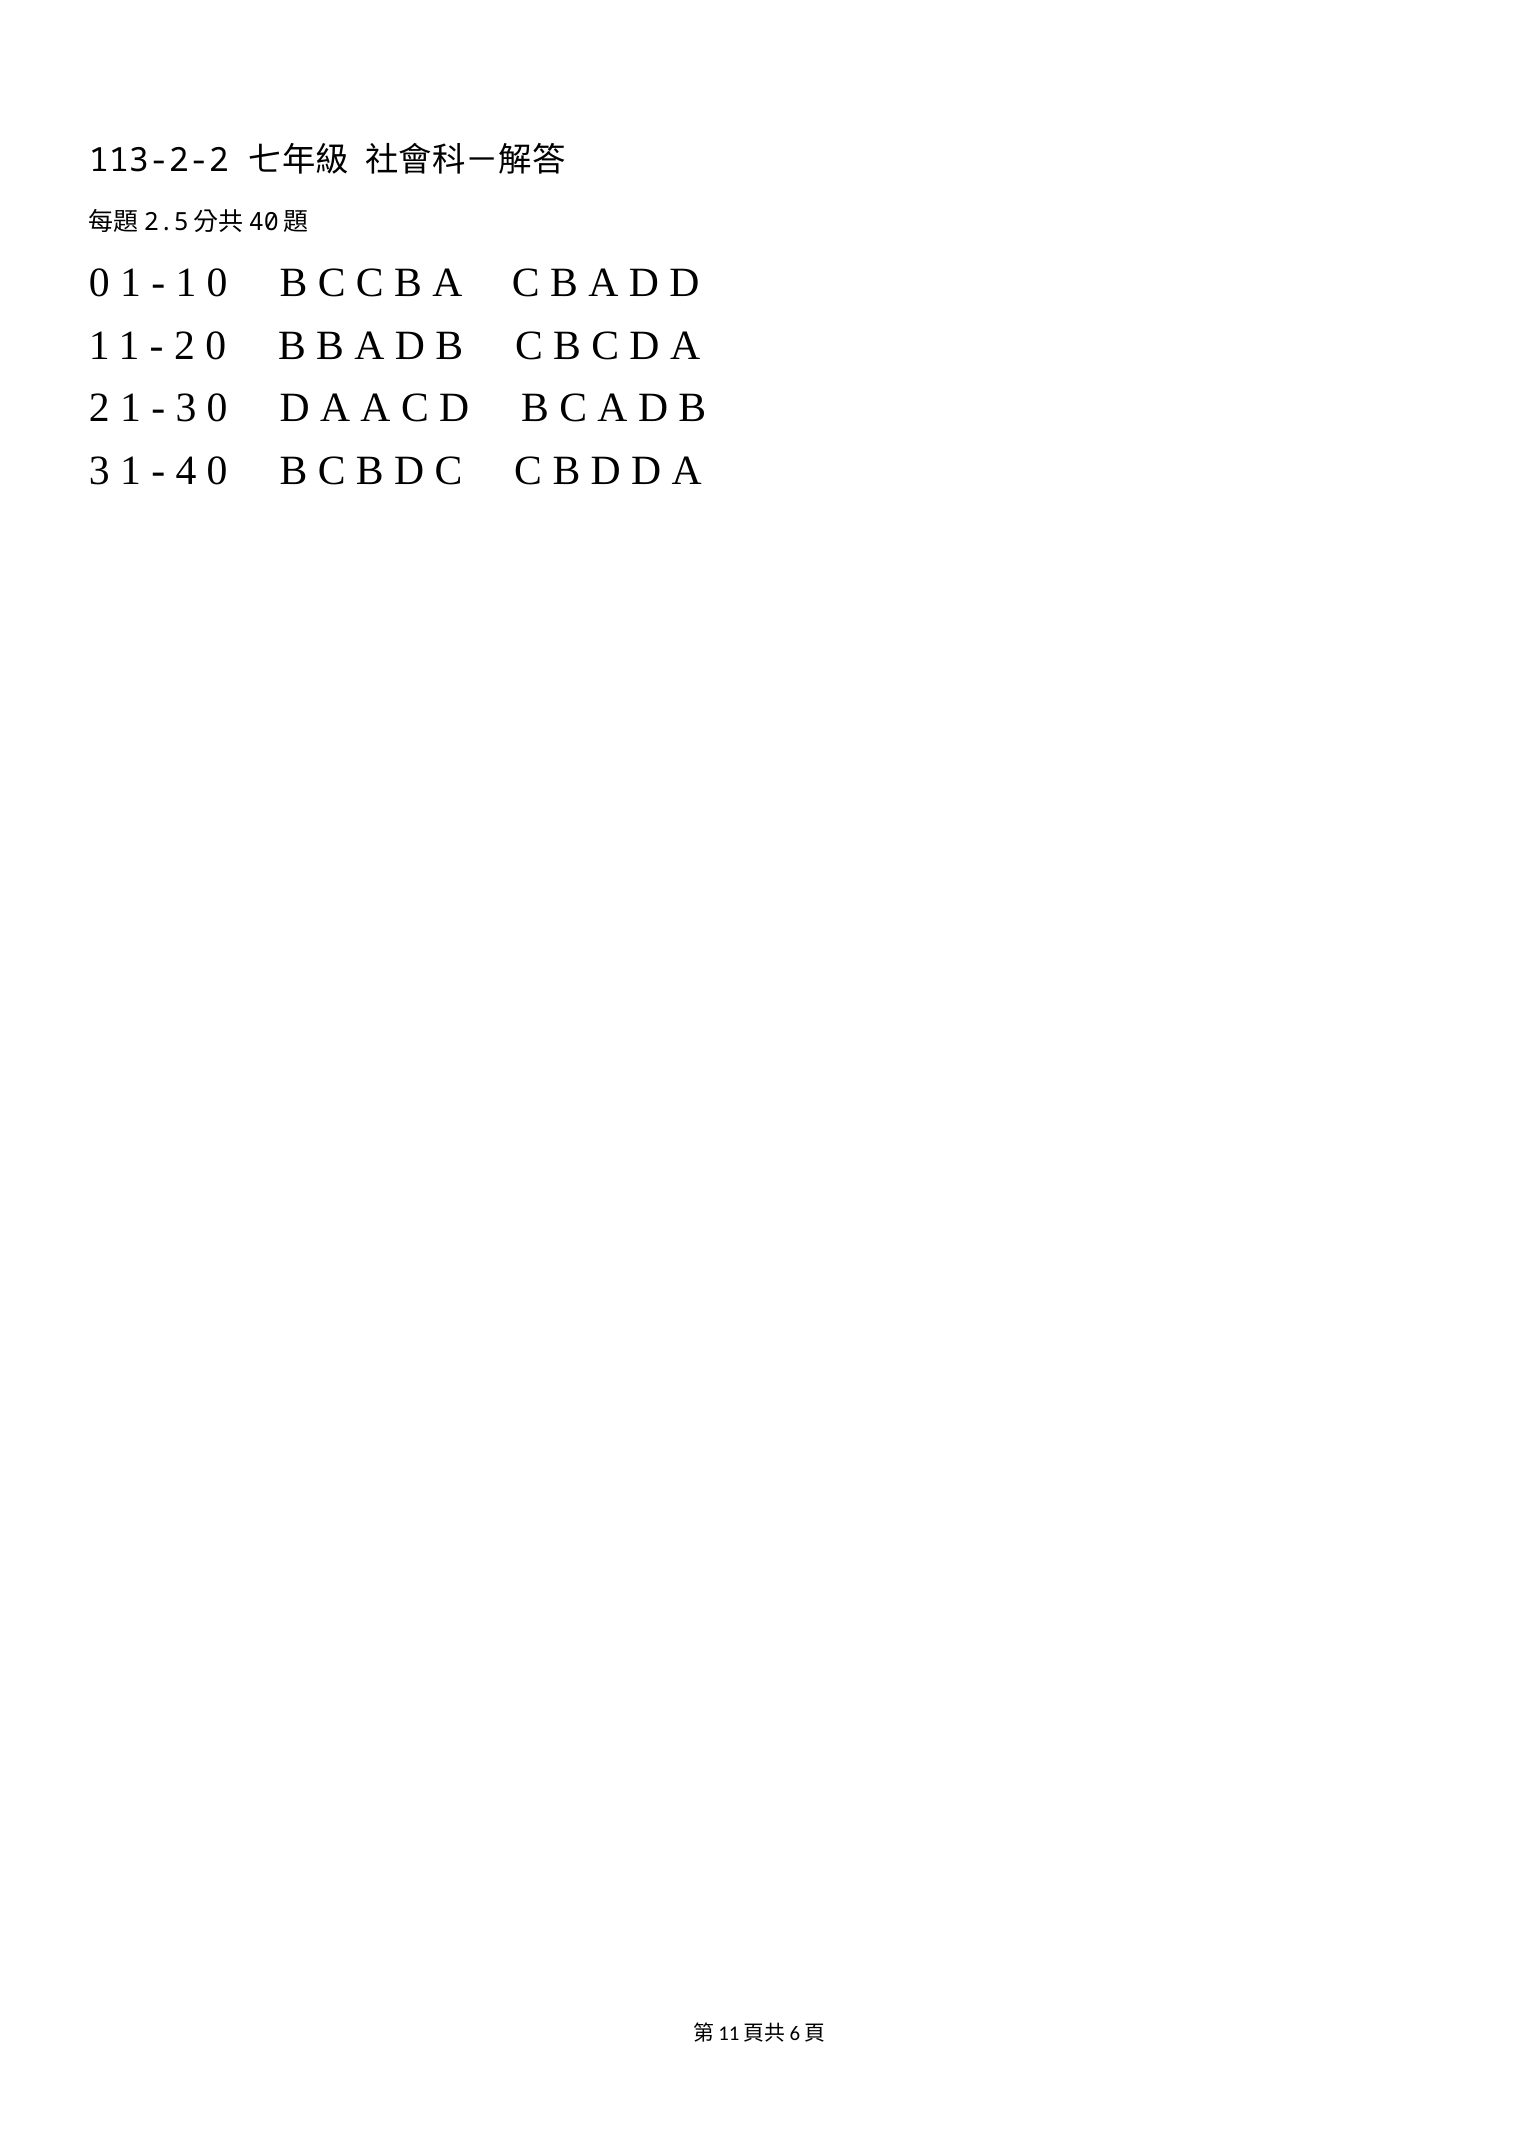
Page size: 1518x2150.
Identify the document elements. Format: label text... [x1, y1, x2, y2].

text 21-30 DAACD BCADB [89, 365, 1429, 427]
text 113-2-2 七年級 社會科－解答 [89, 115, 1429, 177]
text 每題2.5分共40題 [89, 177, 1429, 240]
text 31-40 BCBDC CBDDA [89, 427, 1429, 490]
text 11-20 BBADB CBCDA [89, 302, 1429, 365]
text 01-10 BCCBA CBADD [89, 240, 1429, 302]
